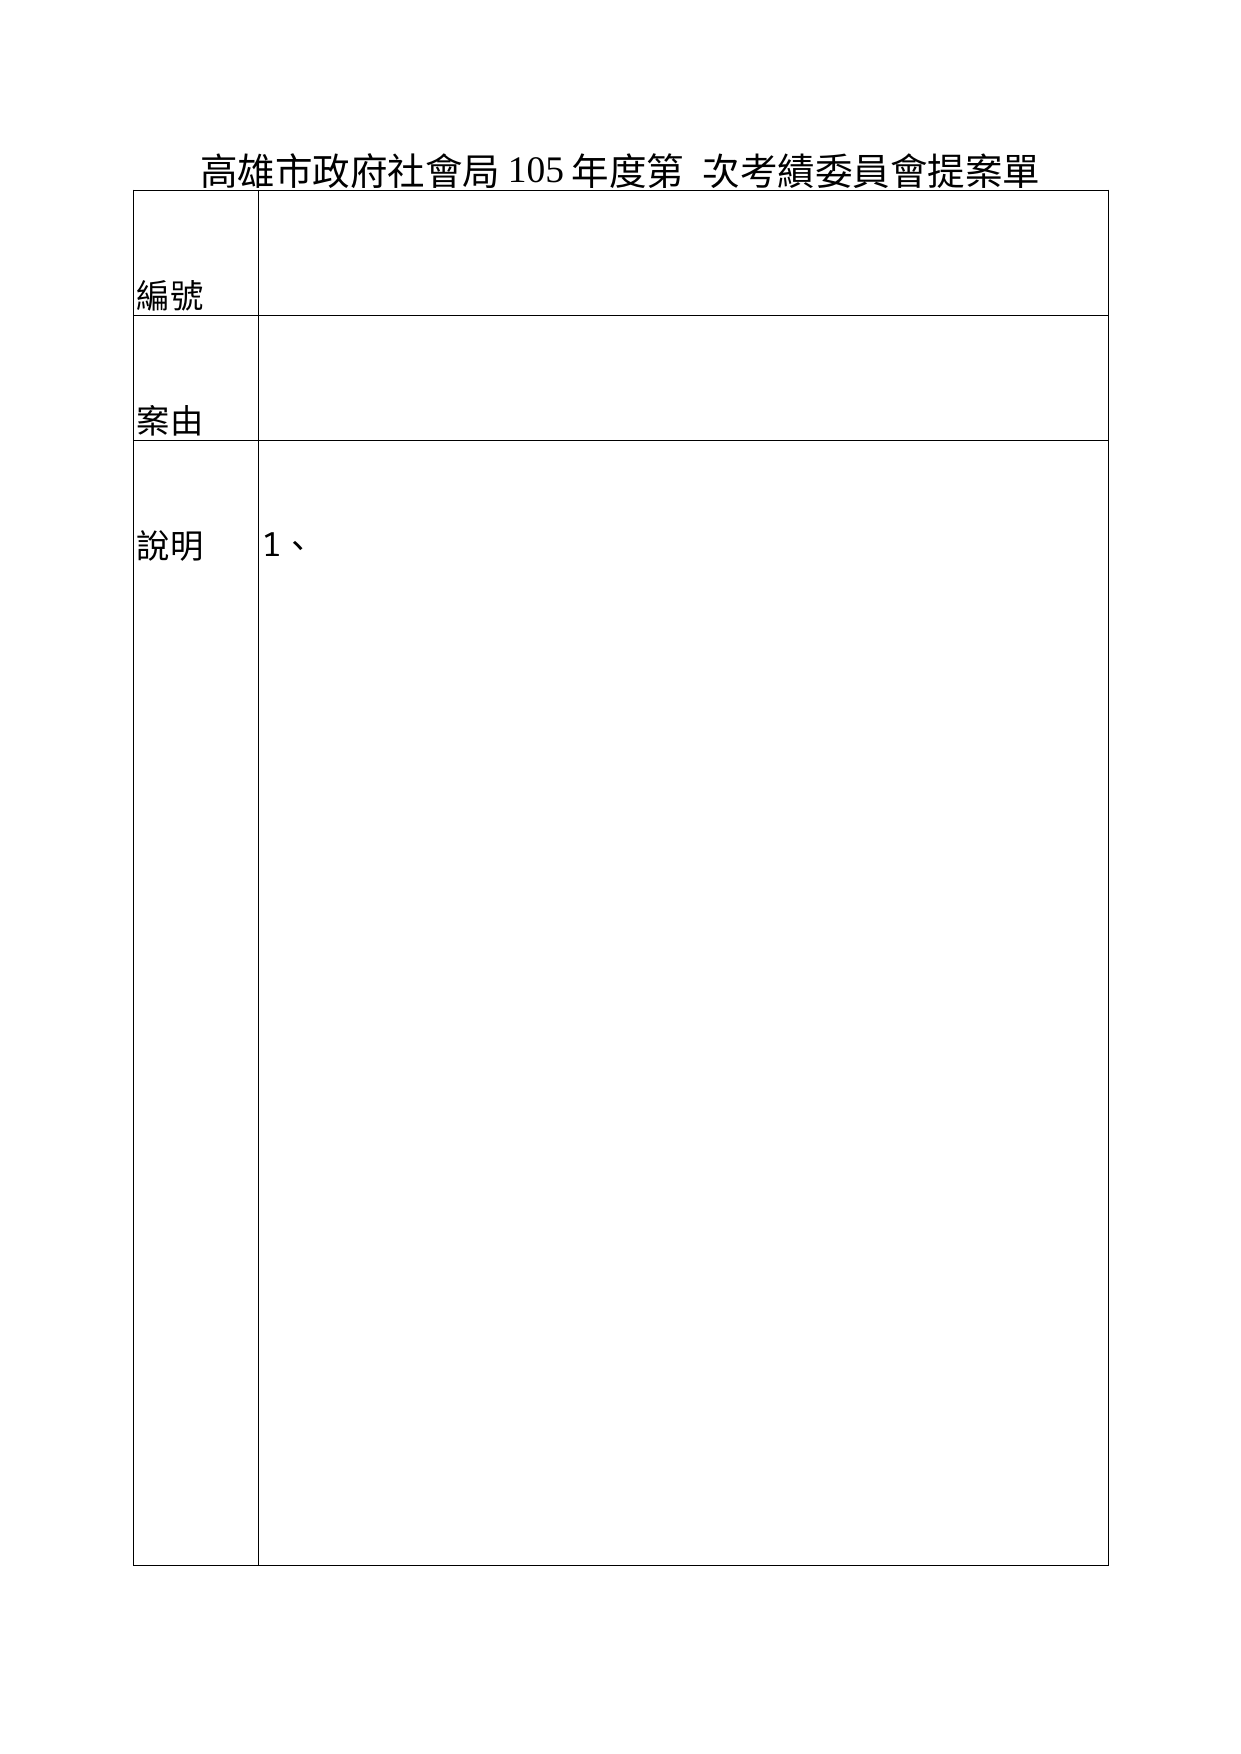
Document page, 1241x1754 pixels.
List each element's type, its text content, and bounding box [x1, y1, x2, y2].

table_header 編號 [134, 191, 258, 314]
table_cell 案由 [134, 316, 258, 439]
table_cell 說明 [134, 441, 258, 1564]
table_cell [259, 441, 1108, 1564]
table_header [259, 191, 1108, 314]
text 高雄市政府社會局105年度第 次考績委員會提案單 [118, 127, 1122, 189]
table_cell [259, 316, 1108, 439]
